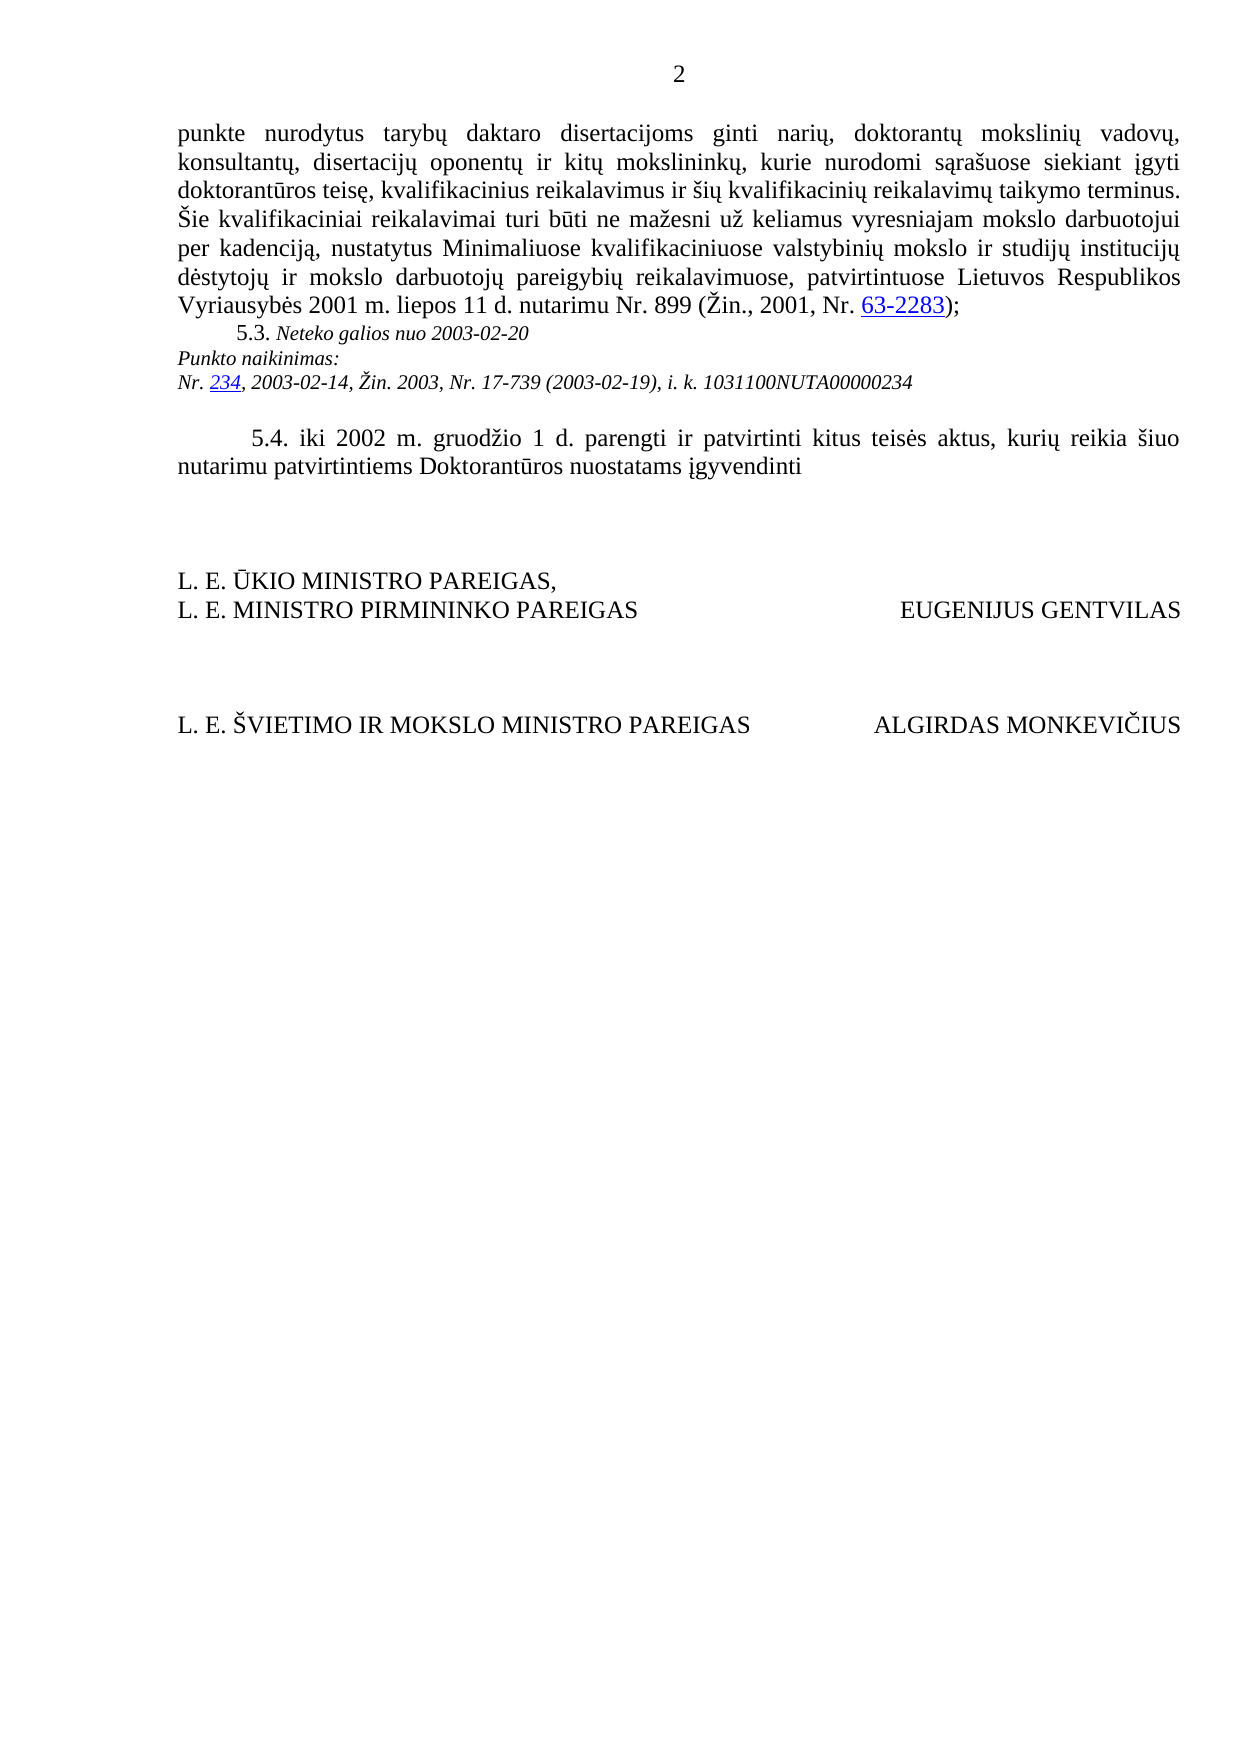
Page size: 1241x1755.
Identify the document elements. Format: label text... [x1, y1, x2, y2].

text 5.4. iki 2002 m. gruodžio 1 d. parengti ir patvirtinti kitus teisės aktus, kurių reikia šiuo nutarimu patvirtintiems Doktorantūros nuostatams įgyvendinti [177, 423, 1181, 480]
text punkte nurodytus tarybų daktaro disertacijoms ginti narių, doktorantų mokslinių vadovų, konsultantų, disertacijų oponentų ir kitų mokslininkų, kurie nurodomi sąrašuose siekiant įgyti doktorantūros teisę, kvalifikacinius reikalavimus ir šių kvalifikacinių reikalavimų taikymo terminus. Šie kvalifikaciniai reikalavimai turi būti ne mažesni už keliamus vyresniajam mokslo darbuotojui per kadenciją, nustatytus Minimaliuose kvalifikaciniuose valstybinių mokslo ir studijų institucijų dėstytojų ir mokslo darbuotojų pareigybių reikalavimuose, patvirtintuose Lietuvos Respublikos Vyriausybės 2001 m. liepos 11 d. nutarimu Nr. 899 (Žin., 2001, Nr. 63-2283); [177, 118, 1181, 319]
text Punkto naikinimas: [177, 346, 1181, 370]
text L. E. ŠVIETIMO IR MOKSLO MINISTRO PAREIGAS ALGIRDAS MONKEVIČIUS [177, 710, 1181, 739]
text 5.3. Neteko galios nuo 2003-02-20 [177, 319, 1181, 346]
text L. E. ŪKIO MINISTRO PAREIGAS, [177, 566, 1181, 595]
text Nr. 234, 2003-02-14, Žin. 2003, Nr. 17-739 (2003-02-19), i. k. 1031100NUTA00000234 [177, 370, 1181, 394]
text L. E. MINISTRO PIRMININKO PAREIGAS EUGENIJUS GENTVILAS [177, 595, 1181, 624]
